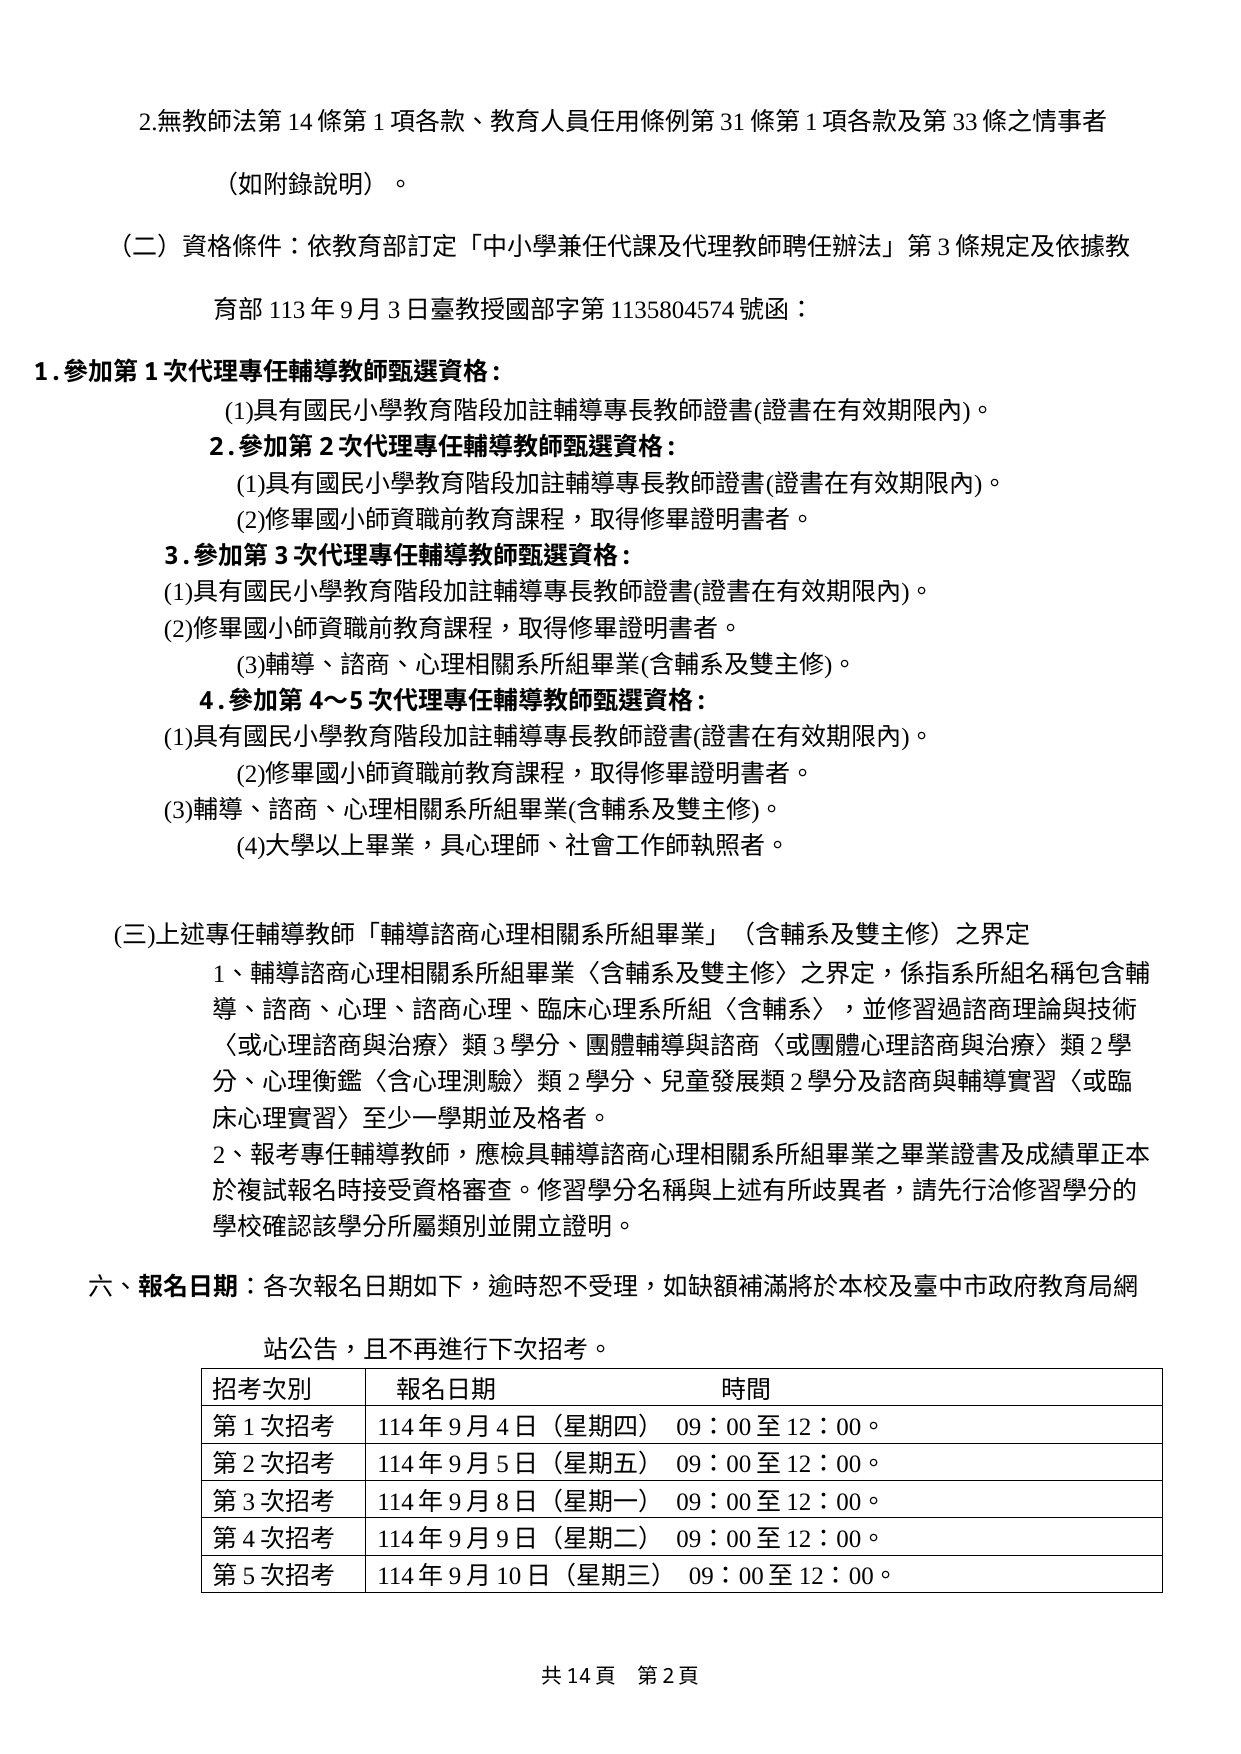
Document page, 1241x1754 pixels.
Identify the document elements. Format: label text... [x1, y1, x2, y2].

text 2、報考專任輔導教師，應檢具輔導諮商心理相關系所組畢業之畢業證書及成績單正本於複試報名時接受資格審查。修習學分名稱與上述有所歧異者，請先行洽修習學分的學校確認該學分所屬類別並開立證明。 [213, 1134, 1152, 1243]
text (1)具有國民小學教育階段加註輔導專長教師證書(證書在有效期限內)。 [89, 572, 1152, 608]
table_cell 第3次招考 [202, 1481, 365, 1517]
text 1、輔導諮商心理相關系所組畢業〈含輔系及雙主修〉之界定，係指系所組名稱包含輔導、諮商、心理、諮商心理、臨床心理系所組〈含輔系〉，並修習過諮商理論與技術〈或心理諮商與治療〉類3學分、團體輔導與諮商〈或團體心理諮商與治療〉類2學分、心理衡鑑〈含心理測驗〉類2學分、兒童發展類2學分及諮商與輔導實習〈或臨床心理實習〉至少一學期並及格者。 [213, 953, 1152, 1134]
text （二）資格條件：依教育部訂定「中小學兼任代課及代理教師聘任辦法」第3條規定及依據教育部113年9月3日臺教授國部字第1135804574號函： [89, 203, 1152, 328]
text (2)修畢國小師資職前教育課程，取得修畢證明書者。 [89, 608, 1152, 644]
table_cell 114年9月5日（星期五） 09：00至12：00。 [366, 1444, 1162, 1480]
text (1)具有國民小學教育階段加註輔導專長教師證書(證書在有效期限內)。 [213, 391, 1152, 427]
table_header 招考次別 [202, 1369, 365, 1405]
table_cell 114年9月10日（星期三） 09：00至12：00。 [366, 1556, 1162, 1592]
text (4)大學以上畢業，具心理師、社會工作師執照者。 [236, 826, 1152, 862]
table_header 報名日期 時間 [366, 1369, 1162, 1405]
text (三)上述專任輔導教師「輔導諮商心理相關系所組畢業」（含輔系及雙主修）之界定 [89, 891, 1152, 953]
table_cell 114年9月4日（星期四） 09：00至12：00。 [366, 1406, 1162, 1443]
text (1)具有國民小學教育階段加註輔導專長教師證書(證書在有效期限內)。 [236, 463, 1152, 499]
text (2)修畢國小師資職前教育課程，取得修畢證明書者。 [236, 499, 1152, 536]
text 2.參加第2次代理專任輔導教師甄選資格: [89, 427, 1152, 463]
text 1.參加第1次代理專任輔導教師甄選資格: [0, 328, 1152, 391]
table_cell 第5次招考 [202, 1556, 365, 1592]
text 2.無教師法第14條第1項各款、教育人員任用條例第31條第1項各款及第33條之情事者（如附錄說明）。 [89, 78, 1152, 203]
text (1)具有國民小學教育階段加註輔導專長教師證書(證書在有效期限內)。 [89, 717, 1152, 753]
text 3.參加第3次代理專任輔導教師甄選資格: [139, 536, 1152, 572]
table_cell 114年9月9日（星期二） 09：00至12：00。 [366, 1518, 1162, 1554]
table_cell 第4次招考 [202, 1518, 365, 1554]
text (2)修畢國小師資職前教育課程，取得修畢證明書者。 [236, 753, 1152, 789]
text (3)輔導、諮商、心理相關系所組畢業(含輔系及雙主修)。 [236, 644, 1152, 681]
table_cell 114年9月8日（星期一） 09：00至12：00。 [366, 1481, 1162, 1517]
text 六、報名日期：各次報名日期如下，逾時恕不受理，如缺額補滿將於本校及臺中市政府教育局網站公告，且不再進行下次招考。 [89, 1243, 1152, 1368]
table_cell 第1次招考 [202, 1406, 365, 1443]
text (3)輔導、諮商、心理相關系所組畢業(含輔系及雙主修)。 [89, 789, 1152, 826]
text 4.參加第4～5次代理專任輔導教師甄選資格: [139, 681, 1152, 717]
table_cell 第2次招考 [202, 1444, 365, 1480]
